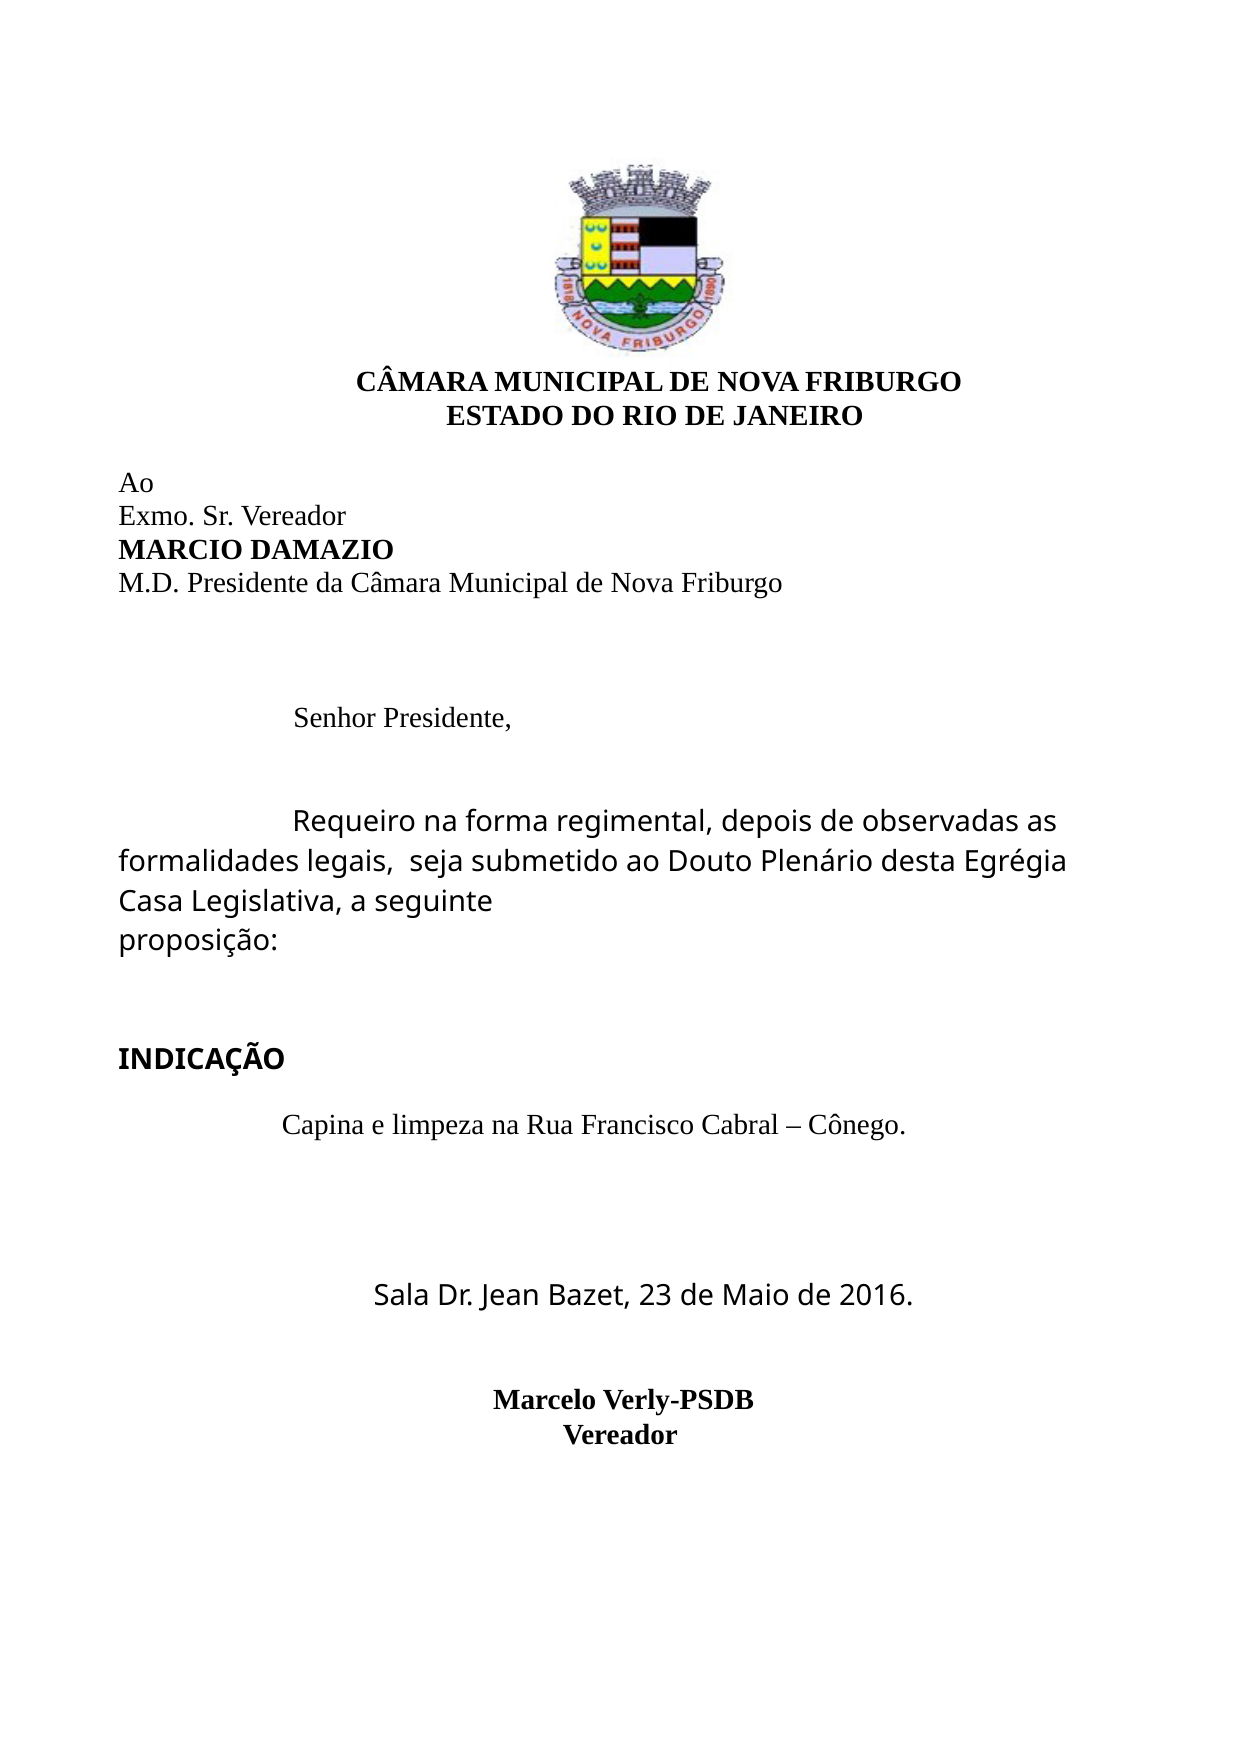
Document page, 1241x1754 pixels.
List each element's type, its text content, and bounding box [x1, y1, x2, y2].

text Capina e limpeza na Rua Francisco Cabral – Cônego. [118, 1107, 1122, 1141]
text CÂMARA MUNICIPAL DE NOVA FRIBURGO [118, 118, 1122, 398]
text INDICAÇÃO [118, 1038, 1122, 1078]
text Sala Dr. Jean Bazet, 23 de Maio de 2016. [118, 1275, 1122, 1314]
text M.D. Presidente da Câmara Municipal de Nova Friburgo [118, 566, 1122, 599]
text ESTADO DO RIO DE JANEIRO [118, 398, 1122, 431]
text Ao [118, 465, 1122, 498]
text Senhor Presidente, [118, 700, 1122, 733]
text Vereador [118, 1417, 1122, 1451]
text MARCIO DAMAZIO [118, 532, 1122, 566]
text Exmo. Sr. Vereador [118, 498, 1122, 532]
text Requeiro na forma regimental, depois de observadas as formalidades legais, seja submetido ao Douto Plenário desta Egrégia Casa Legislativa, a seguinte [118, 800, 1122, 919]
text proposição: [118, 919, 1122, 959]
text Marcelo Verly-PSDB [118, 1382, 1122, 1417]
